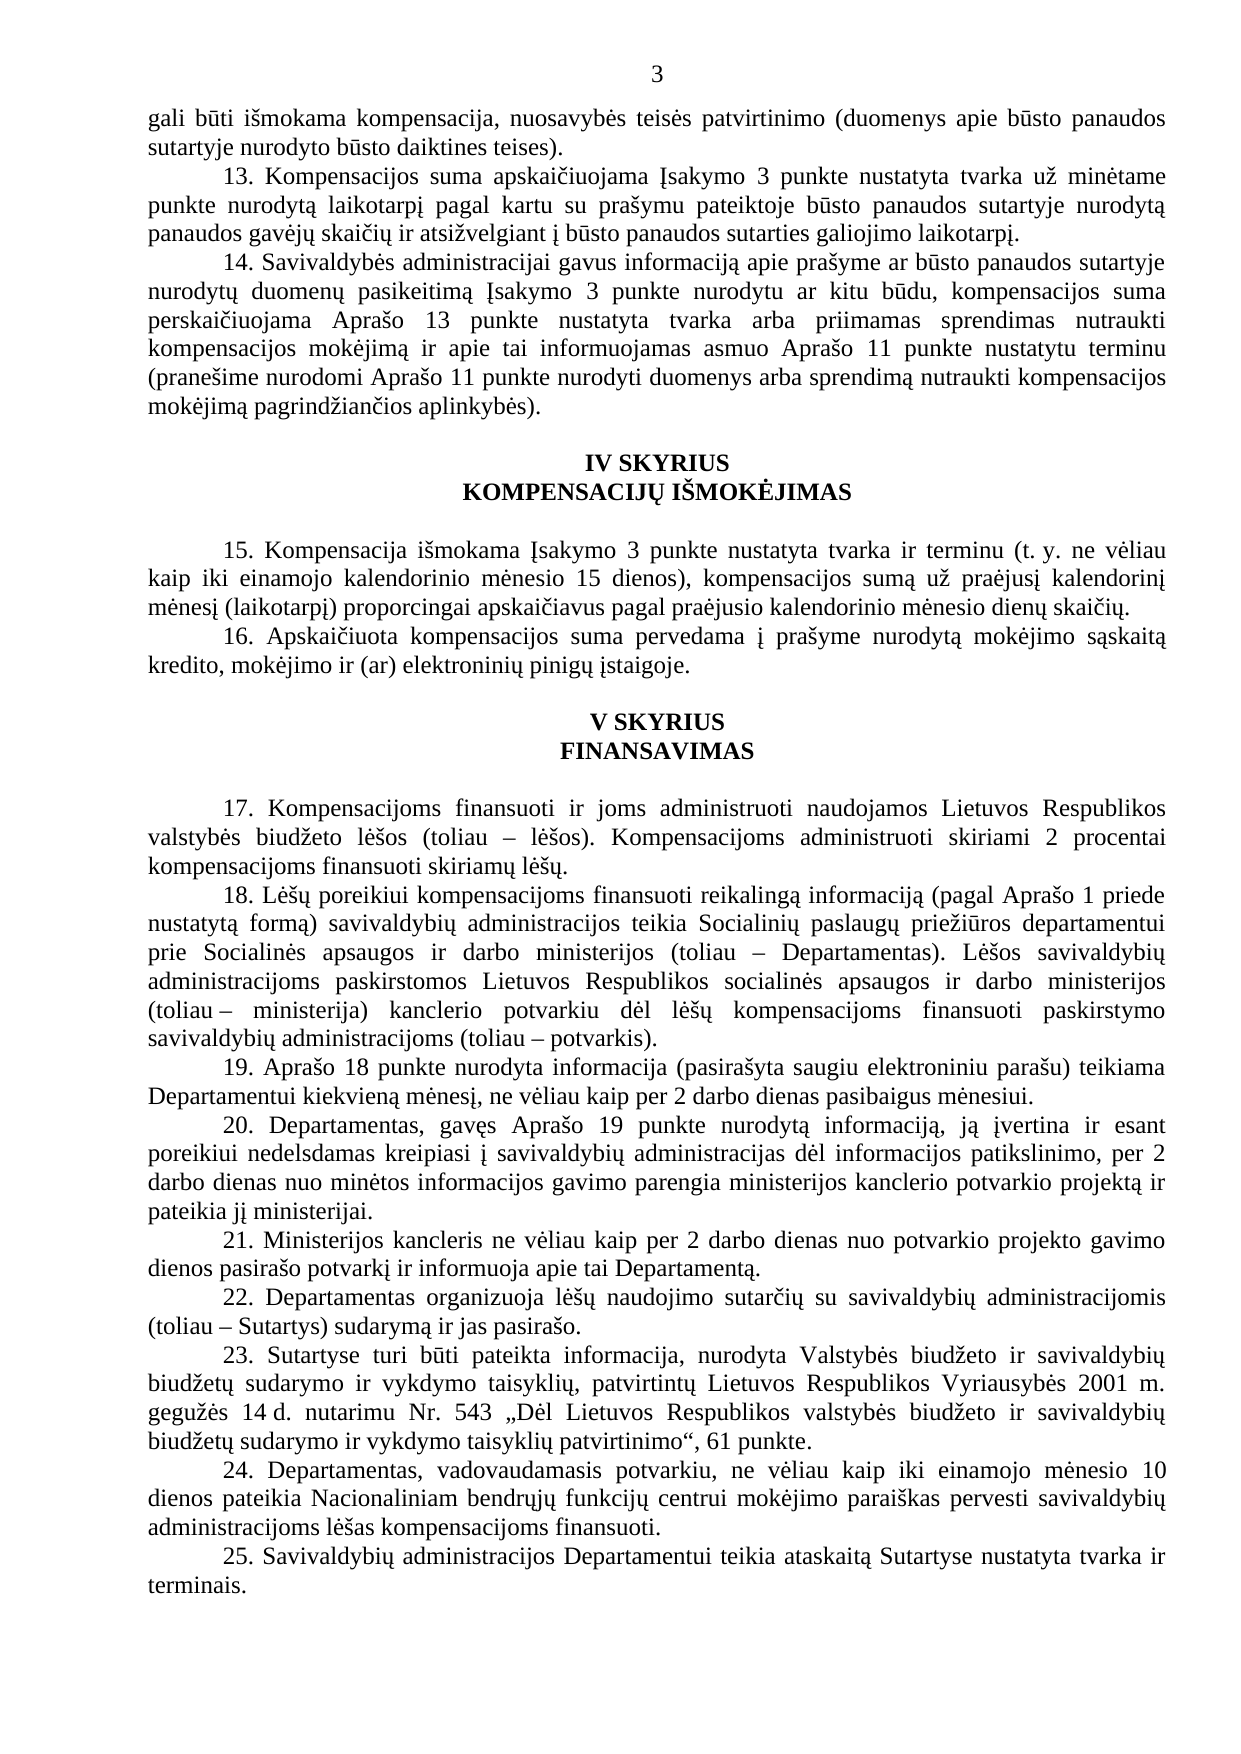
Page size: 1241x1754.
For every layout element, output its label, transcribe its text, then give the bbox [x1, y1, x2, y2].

text 23. Sutartyse turi būti pateikta informacija, nurodyta Valstybės biudžeto ir savivaldybių biudžetų sudarymo ir vykdymo taisyklių, patvirtintų Lietuvos Respublikos Vyriausybės 2001 m. gegužės 14 d. nutarimu Nr. 543 „Dėl Lietuvos Respublikos valstybės biudžeto ir savivaldybių biudžetų sudarymo ir vykdymo taisyklių patvirtinimo“, 61 punkte. [148, 1340, 1167, 1455]
text 22. Departamentas organizuoja lėšų naudojimo sutarčių su savivaldybių administracijomis (toliau – Sutartys) sudarymą ir jas pasirašo. [148, 1282, 1167, 1340]
text 20. Departamentas, gavęs Aprašo 19 punkte nurodytą informaciją, ją įvertina ir esant poreikiui nedelsdamas kreipiasi į savivaldybių administracijas dėl informacijos patikslinimo, per 2 darbo dienas nuo minėtos informacijos gavimo parengia ministerijos kanclerio potvarkio projektą ir pateikia jį ministerijai. [148, 1110, 1167, 1225]
text 18. Lėšų poreikiui kompensacijoms finansuoti reikalingą informaciją (pagal Aprašo 1 priede nustatytą formą) savivaldybių administracijos teikia Socialinių paslaugų priežiūros departamentui prie Socialinės apsaugos ir darbo ministerijos (toliau – Departamentas). Lėšos savivaldybių administracijoms paskirstomos Lietuvos Respublikos socialinės apsaugos ir darbo ministerijos (toliau – ministerija) kanclerio potvarkiu dėl lėšų kompensacijoms finansuoti paskirstymo savivaldybių administracijoms (toliau – potvarkis). [148, 880, 1167, 1052]
text 14. Savivaldybės administracijai gavus informaciją apie prašyme ar būsto panaudos sutartyje nurodytų duomenų pasikeitimą Įsakymo 3 punkte nurodytu ar kitu būdu, kompensacijos suma perskaičiuojama Aprašo 13 punkte nustatyta tvarka arba priimamas sprendimas nutraukti kompensacijos mokėjimą ir apie tai informuojamas asmuo Aprašo 11 punkte nustatytu terminu (pranešime nurodomi Aprašo 11 punkte nurodyti duomenys arba sprendimą nutraukti kompensacijos mokėjimą pagrindžiančios aplinkybės). [148, 247, 1167, 420]
text 25. Savivaldybių administracijos Departamentui teikia ataskaitą Sutartyse nustatyta tvarka ir terminais. [148, 1541, 1167, 1598]
text 15. Kompensacija išmokama Įsakymo 3 punkte nustatyta tvarka ir terminu (t. y. ne vėliau kaip iki einamojo kalendorinio mėnesio 15 dienos), kompensacijos sumą už praėjusį kalendorinį mėnesį (laikotarpį) proporcingai apskaičiavus pagal praėjusio kalendorinio mėnesio dienų skaičių. [148, 535, 1167, 621]
text 21. Ministerijos kancleris ne vėliau kaip per 2 darbo dienas nuo potvarkio projekto gavimo dienos pasirašo potvarkį ir informuoja apie tai Departamentą. [148, 1225, 1167, 1282]
text 17. Kompensacijoms finansuoti ir joms administruoti naudojamos Lietuvos Respublikos valstybės biudžeto lėšos (toliau – lėšos). Kompensacijoms administruoti skiriami 2 procentai kompensacijoms finansuoti skiriamų lėšų. [148, 793, 1167, 880]
text IV SKYRIUS [148, 448, 1167, 477]
text V SKYRIUS [148, 707, 1167, 736]
text 13. Kompensacijos suma apskaičiuojama Įsakymo 3 punkte nustatyta tvarka už minėtame punkte nurodytą laikotarpį pagal kartu su prašymu pateiktoje būsto panaudos sutartyje nurodytą panaudos gavėjų skaičių ir atsižvelgiant į būsto panaudos sutarties galiojimo laikotarpį. [148, 161, 1167, 247]
text gali būti išmokama kompensacija, nuosavybės teisės patvirtinimo (duomenys apie būsto panaudos sutartyje nurodyto būsto daiktines teises). [148, 103, 1167, 161]
text FINANSAVIMAS [148, 736, 1167, 765]
text 16. Apskaičiuota kompensacijos suma pervedama į prašyme nurodytą mokėjimo sąskaitą kredito, mokėjimo ir (ar) elektroninių pinigų įstaigoje. [148, 621, 1167, 678]
text 24. Departamentas, vadovaudamasis potvarkiu, ne vėliau kaip iki einamojo mėnesio 10 dienos pateikia Nacionaliniam bendrųjų funkcijų centrui mokėjimo paraiškas pervesti savivaldybių administracijoms lėšas kompensacijoms finansuoti. [148, 1455, 1167, 1541]
text 19. Aprašo 18 punkte nurodyta informacija (pasirašyta saugiu elektroniniu parašu) teikiama Departamentui kiekvieną mėnesį, ne vėliau kaip per 2 darbo dienas pasibaigus mėnesiui. [148, 1052, 1167, 1110]
text KOMPENSACIJŲ IŠMOKĖJIMAS [148, 477, 1167, 506]
